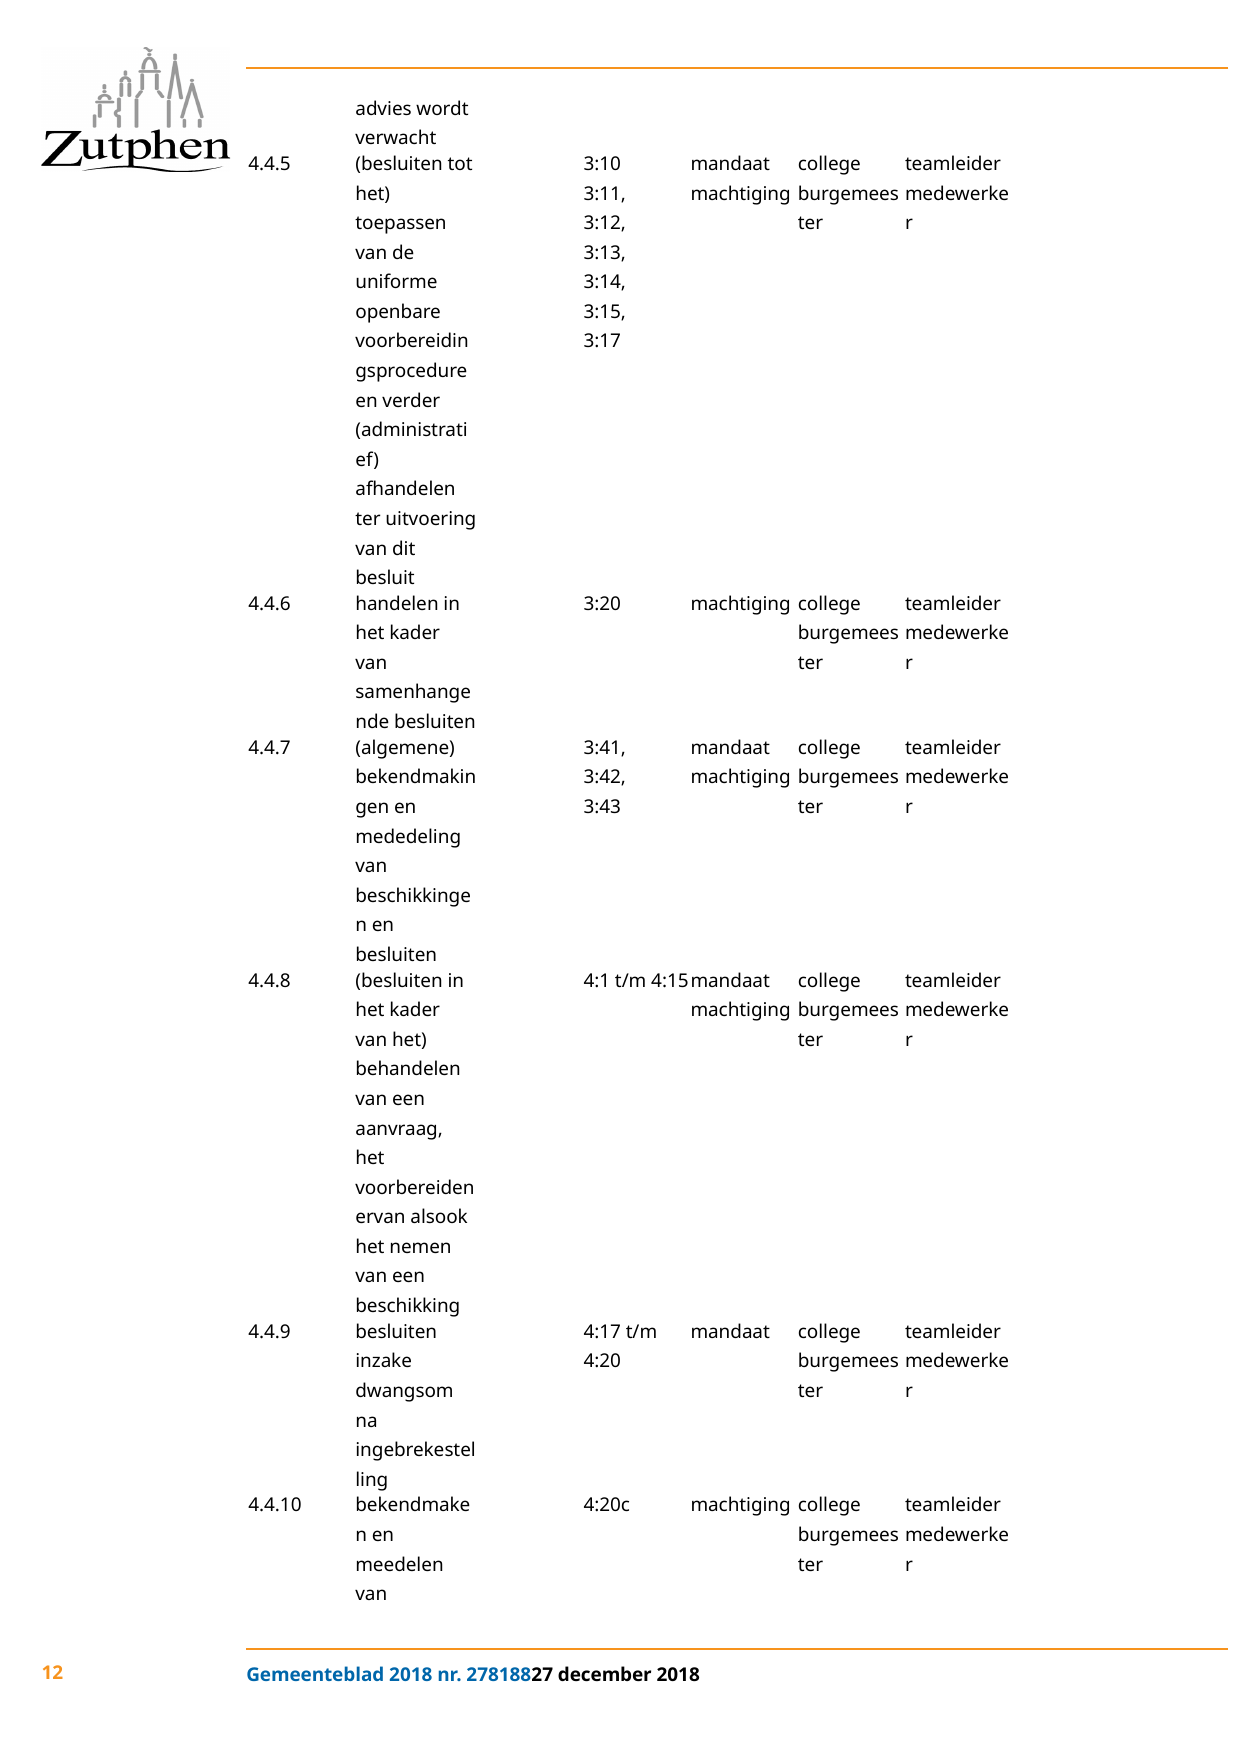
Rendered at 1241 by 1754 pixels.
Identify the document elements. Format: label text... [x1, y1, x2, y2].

table_cell handelen in het kader van samenhangende besluiten [355, 590, 476, 734]
table_cell [1012, 1318, 1152, 1492]
picture [41, 47, 231, 172]
table_cell besluiten inzake dwangsom na ingebrekestelling [355, 1318, 476, 1492]
table_cell teamleider medewerker [905, 1492, 1012, 1606]
table_cell [1012, 590, 1152, 734]
table_cell [476, 734, 583, 967]
table_cell 3:10 3:11, 3:12, 3:13, 3:14, 3:15, 3:17 [583, 150, 690, 590]
table_cell mandaat machtiging [690, 967, 798, 1318]
table_cell teamleider medewerker [905, 1318, 1012, 1492]
table_cell 4.4.6 [248, 590, 355, 734]
table_cell [1012, 1492, 1152, 1606]
table_cell college burgemeester [798, 150, 905, 590]
table_cell college burgemeester [798, 734, 905, 967]
table_cell [1012, 734, 1152, 967]
table_cell teamleider medewerker [905, 967, 1012, 1318]
table_cell [476, 1318, 583, 1492]
table_cell 4:17 t/m 4:20 [583, 1318, 690, 1492]
table_cell bekendmaken en meedelen van [355, 1492, 476, 1606]
table_cell (besluiten in het kader van het) behandelen van een aanvraag, het voorbereiden ervan alsook het nemen van een beschikking [355, 967, 476, 1318]
table_cell [248, 95, 355, 150]
table_cell 4:20c [583, 1492, 690, 1606]
table_cell machtiging [690, 590, 798, 734]
table_cell 4.4.7 [248, 734, 355, 967]
table_cell [476, 95, 583, 150]
table_cell [476, 590, 583, 734]
table_cell [905, 95, 1012, 150]
table_cell 3:41, 3:42, 3:43 [583, 734, 690, 967]
table_cell [1012, 150, 1152, 590]
table_cell [476, 967, 583, 1318]
table_cell [476, 150, 583, 590]
table_cell [1012, 95, 1152, 150]
table_cell teamleider medewerker [905, 590, 1012, 734]
table_cell college burgemeester [798, 1318, 905, 1492]
table_cell 4:1 t/m 4:15 [583, 967, 690, 1318]
table_cell [1012, 967, 1152, 1318]
table_cell 4.4.8 [248, 967, 355, 1318]
table_cell advies wordt verwacht [355, 95, 476, 150]
table_cell 4.4.9 [248, 1318, 355, 1492]
table_cell teamleider medewerker [905, 734, 1012, 967]
table_cell mandaat [690, 1318, 798, 1492]
table_cell 4.4.5 [248, 150, 355, 590]
table_cell mandaat machtiging [690, 734, 798, 967]
table_cell college burgemeester [798, 967, 905, 1318]
table_cell 4.4.10 [248, 1492, 355, 1606]
table_cell (besluiten tot het) toepassen van de uniforme openbare voorbereidingsprocedure en verder (administratief) afhandelen ter uitvoering van dit besluit [355, 150, 476, 590]
table_cell college burgemeester [798, 590, 905, 734]
table_cell (algemene) bekendmakingen en mededeling van beschikkingen en besluiten [355, 734, 476, 967]
table_cell [798, 95, 905, 150]
table_cell mandaat machtiging [690, 150, 798, 590]
table_cell college burgemeester [798, 1492, 905, 1606]
table_cell [690, 95, 798, 150]
table_cell [476, 1492, 583, 1606]
table_cell [583, 95, 690, 150]
table_cell machtiging [690, 1492, 798, 1606]
table_cell teamleider medewerker [905, 150, 1012, 590]
table_cell 3:20 [583, 590, 690, 734]
